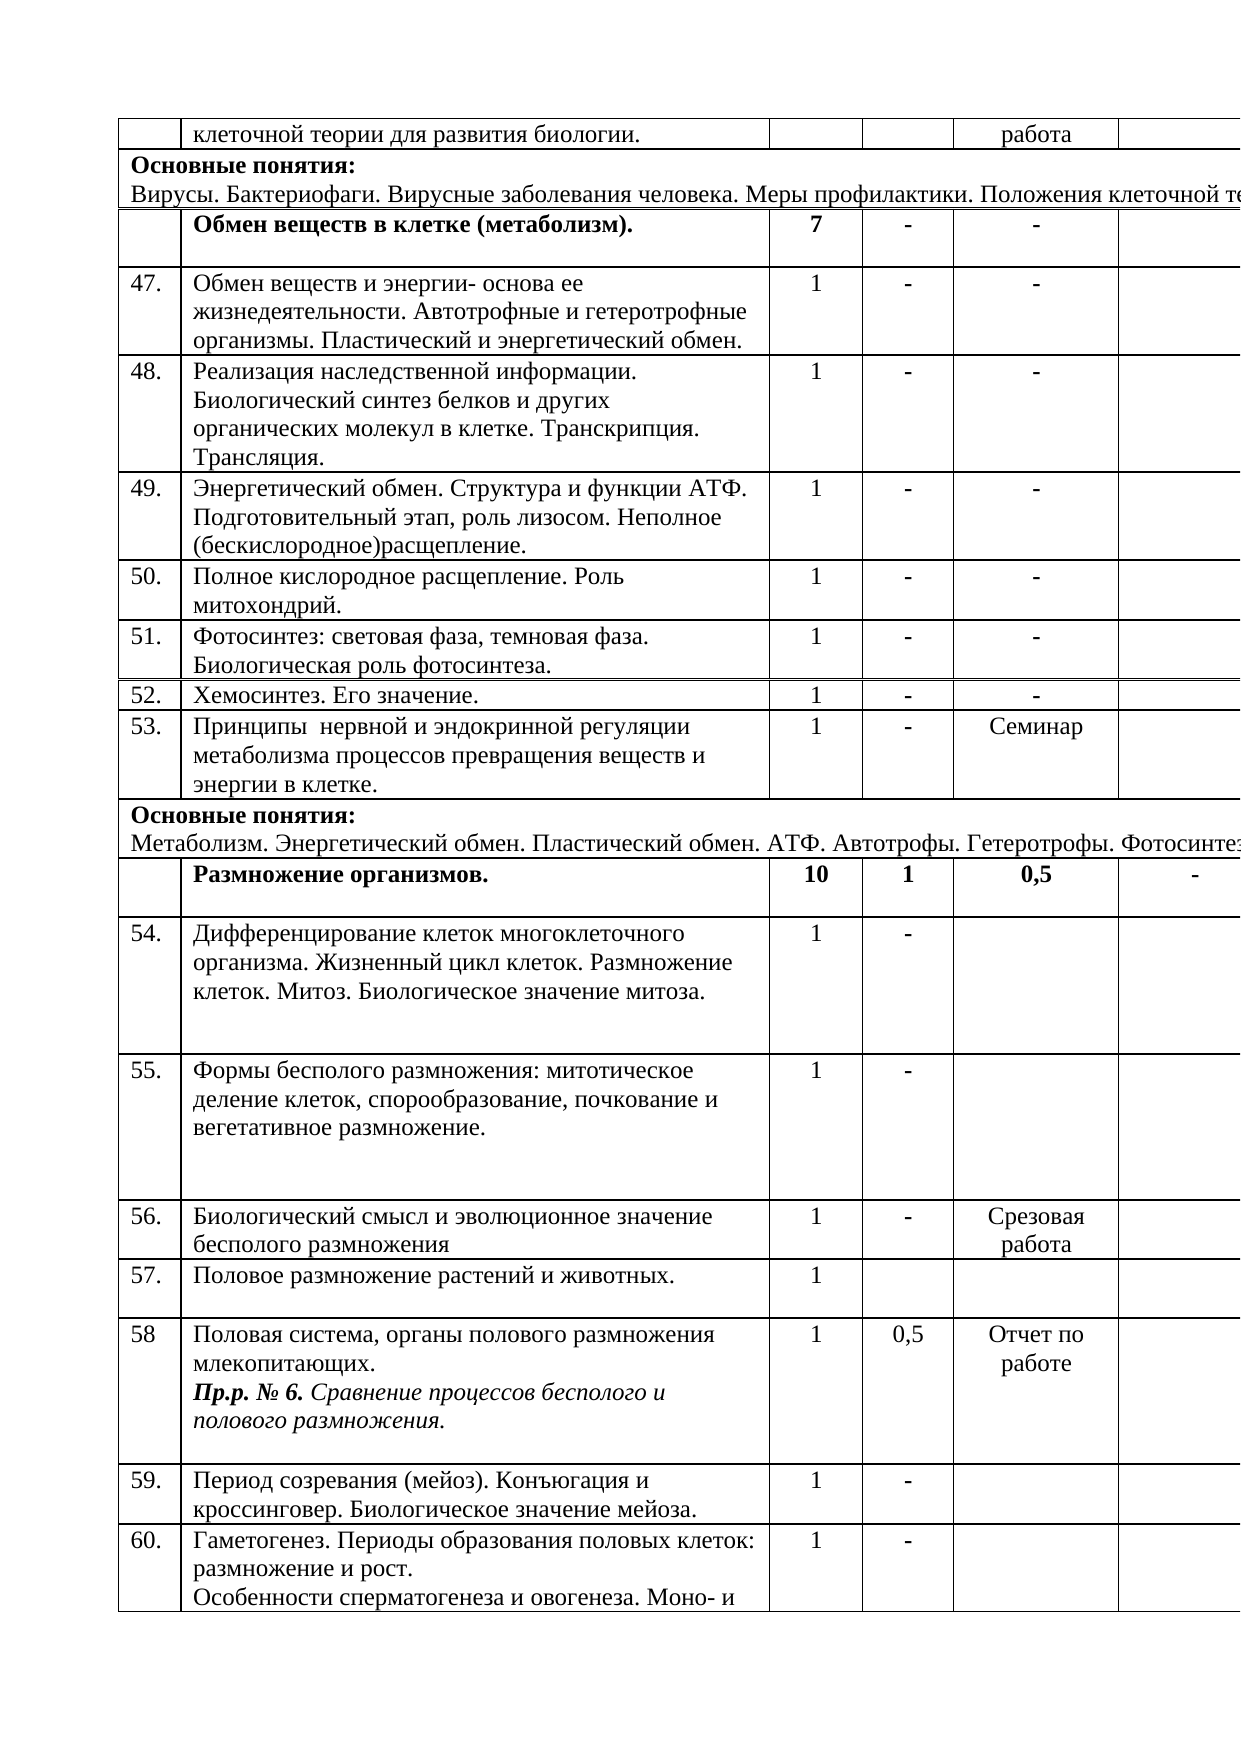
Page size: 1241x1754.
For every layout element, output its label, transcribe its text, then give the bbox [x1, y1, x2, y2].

table_cell Семинар [954, 711, 1118, 798]
table_cell 0,5 [863, 1319, 953, 1463]
table_cell - [863, 1055, 953, 1199]
table_cell [770, 119, 862, 148]
table_cell - [954, 561, 1118, 619]
table_cell [1119, 711, 1240, 798]
table_cell 1 [770, 681, 862, 709]
table_cell 1 [770, 1319, 862, 1463]
table_cell [1119, 119, 1240, 148]
table_cell 60. [119, 1525, 180, 1611]
table_cell - [863, 1201, 953, 1258]
table_cell - [863, 356, 953, 471]
table_cell Основные понятия: Вирусы. Бактериофаги. Вирусные заболевания человека. Меры профилактики. Положения клеточной теории. [119, 150, 1240, 207]
table_cell 59. [119, 1465, 180, 1523]
table_cell 1 [770, 1055, 862, 1199]
table_cell 54. [119, 918, 180, 1053]
table_cell 1 [770, 1465, 862, 1523]
table_cell Половое размножение растений и животных. [182, 1260, 769, 1317]
table_cell [1119, 1201, 1240, 1258]
table_cell - [863, 1525, 953, 1611]
table_cell 1 [770, 711, 862, 798]
table_cell - [863, 561, 953, 619]
table_cell 53. [119, 711, 180, 798]
table_cell - [954, 473, 1118, 559]
table_cell Основные понятия: Метаболизм. Энергетический обмен. Пластический обмен. АТФ. Автотрофы. Гетеротрофы. Фотосинтез. Хемосинтез. [119, 800, 1240, 857]
table_cell - [1119, 859, 1240, 916]
table_cell 55. [119, 1055, 180, 1199]
table_cell 1 [770, 561, 862, 619]
table_cell 58 [119, 1319, 180, 1463]
table_cell [1119, 681, 1240, 709]
table_cell [954, 1465, 1118, 1523]
table_cell Энергетический обмен. Структура и функции АТФ. Подготовительный этап, роль лизосом. Неполное (бескислородное)расщепление. [182, 473, 769, 559]
table_cell [1119, 1319, 1240, 1463]
table_cell Полное кислородное расщепление. Роль митохондрий. [182, 561, 769, 619]
table_cell 1 [770, 473, 862, 559]
table_cell [1119, 918, 1240, 1053]
table_cell 1 [770, 268, 862, 354]
table_cell 57. [119, 1260, 180, 1317]
table_cell [954, 1525, 1118, 1611]
table_cell [1119, 621, 1240, 678]
table_cell Реализация наследственной информации. Биологический синтез белков и других органических молекул в клетке. Транскрипция. Трансляция. [182, 356, 769, 471]
table_cell 1 [770, 621, 862, 678]
table_cell 48. [119, 356, 180, 471]
table_cell 1 [770, 1525, 862, 1611]
table_cell [1119, 210, 1240, 266]
table_cell [1119, 561, 1240, 619]
table_cell [119, 210, 180, 266]
table_cell Обмен веществ и энергии- основа ее жизнедеятельности. Автотрофные и гетеротрофные организмы. Пластический и энергетический обмен. [182, 268, 769, 354]
table_cell - [863, 621, 953, 678]
table_cell клеточной теории для развития биологии. [182, 119, 769, 148]
table_cell 1 [770, 1260, 862, 1317]
table_cell Фотосинтез: световая фаза, темновая фаза. Биологическая роль фотосинтеза. [182, 621, 769, 678]
table_cell - [954, 210, 1118, 266]
table_cell 1 [770, 1201, 862, 1258]
table_cell [119, 119, 180, 148]
table_cell 56. [119, 1201, 180, 1258]
table_cell 1 [770, 356, 862, 471]
table_cell [1119, 1465, 1240, 1523]
table_cell - [863, 918, 953, 1053]
table_cell Обмен веществ в клетке (метаболизм). [182, 210, 769, 266]
table_cell [1119, 268, 1240, 354]
table_cell Половая система, органы полового размножения млекопитающих. Пр.р. № 6. Сравнение процессов бесполого и полового размножения. [182, 1319, 769, 1463]
table_cell - [863, 210, 953, 266]
table_cell - [954, 268, 1118, 354]
table_cell 47. [119, 268, 180, 354]
table_cell Принципы нервной и эндокринной регуляции метаболизма процессов превращения веществ и энергии в клетке. [182, 711, 769, 798]
table_cell [1119, 1260, 1240, 1317]
table_cell Хемосинтез. Его значение. [182, 681, 769, 709]
table_cell - [863, 1465, 953, 1523]
table_cell [1119, 1525, 1240, 1611]
table_cell - [954, 621, 1118, 678]
table_cell - [954, 681, 1118, 709]
table_cell [954, 918, 1118, 1053]
table_cell - [954, 356, 1118, 471]
table_cell 0,5 [954, 859, 1118, 916]
table_cell работа [954, 119, 1118, 148]
table_cell [954, 1260, 1118, 1317]
table_cell [1119, 1055, 1240, 1199]
table_cell 1 [863, 859, 953, 916]
table_cell Гаметогенез. Периоды образования половых клеток: размножение и рост. Особенности сперматогенеза и овогенеза. Моно- и [182, 1525, 769, 1611]
table_cell Срезовая работа [954, 1201, 1118, 1258]
table_cell - [863, 711, 953, 798]
table_cell - [863, 119, 953, 148]
table_cell [863, 1260, 953, 1317]
table_cell 50. [119, 561, 180, 619]
table_cell [1119, 356, 1240, 471]
table_cell 51. [119, 621, 180, 678]
table_cell - [863, 681, 953, 709]
table_cell [119, 859, 180, 916]
table_cell 7 [770, 210, 862, 266]
table_cell 1 [770, 918, 862, 1053]
table_cell 10 [770, 859, 862, 916]
table_cell Отчет по работе [954, 1319, 1118, 1463]
table_cell Биологический смысл и эволюционное значение бесполого размножения [182, 1201, 769, 1258]
table_cell Размножение организмов. [182, 859, 769, 916]
table_cell Дифференцирование клеток многоклеточного организма. Жизненный цикл клеток. Размножение клеток. Митоз. Биологическое значение митоза. [182, 918, 769, 1053]
table_cell [1119, 473, 1240, 559]
table_cell [954, 1055, 1118, 1199]
table_cell 49. [119, 473, 180, 559]
table_cell Период созревания (мейоз). Конъюгация и кроссинговер. Биологическое значение мейоза. [182, 1465, 769, 1523]
table_cell - [863, 473, 953, 559]
table_cell - [863, 268, 953, 354]
table_cell 52. [119, 681, 180, 709]
table_cell Формы бесполого размножения: митотическое деление клеток, спорообразование, почкование и вегетативное размножение. [182, 1055, 769, 1199]
